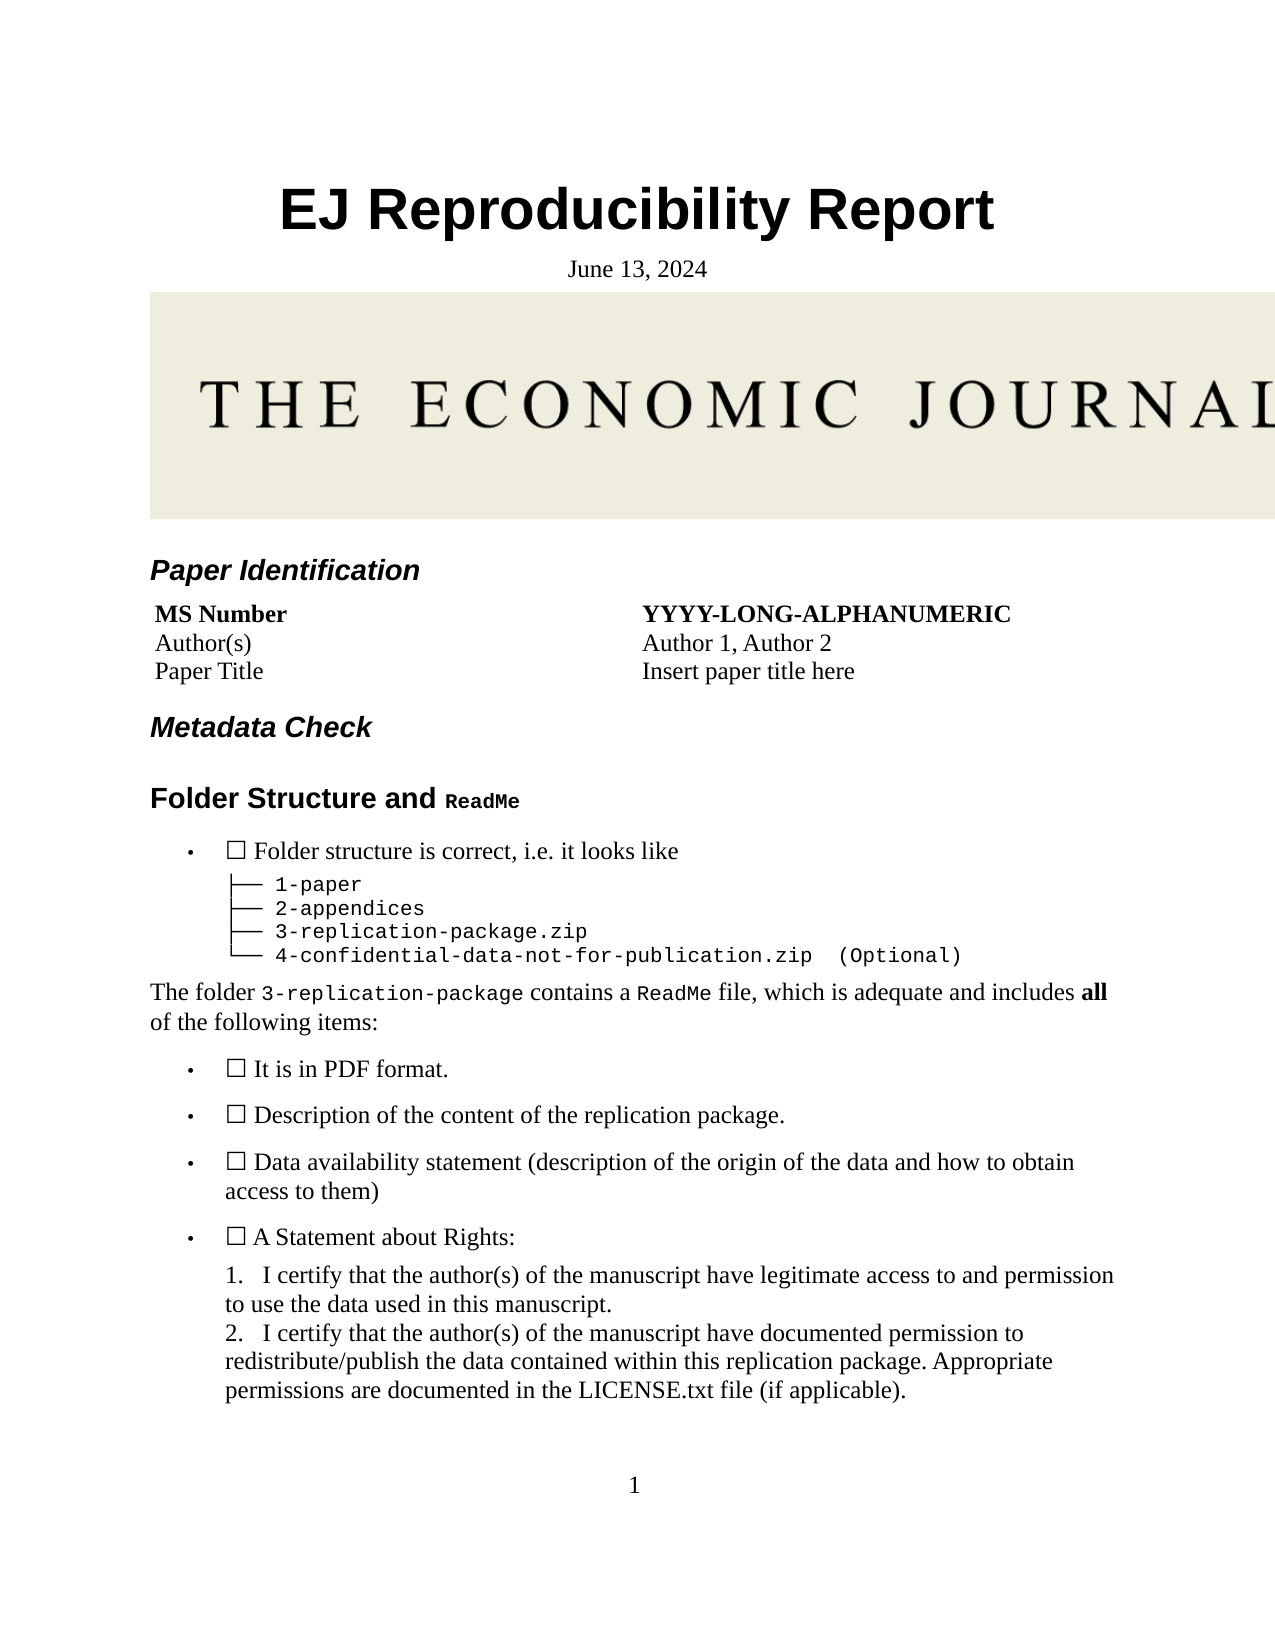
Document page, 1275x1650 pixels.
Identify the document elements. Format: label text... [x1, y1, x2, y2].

table_cell Insert paper title here [638, 656, 1125, 685]
table_header YYYY-LONG-ALPHANUMERIC [638, 599, 1125, 628]
title EJ Reproducibility Report [150, 175, 1125, 242]
subtitle Metadata Check [150, 710, 1125, 744]
list ├── 2-appendices [232, 898, 1125, 921]
list ☐ Folder structure is correct, i.e. it looks like [187, 836, 1125, 865]
list └── 4-confidential-data-not-for-publication.zip (Optional) [187, 945, 1125, 968]
list ☐ Data availability statement (description of the origin of the data and how to obtain access to them) [187, 1147, 1125, 1204]
picture [150, 292, 1275, 519]
list ├── 1-paper [187, 874, 1125, 898]
list ├── 3-replication-package.zip [187, 921, 1125, 945]
table_header MS Number [150, 599, 637, 628]
list ☐ It is in PDF format. [187, 1054, 1125, 1082]
table_cell Author 1, Author 2 [638, 628, 1125, 656]
list I certify that the author(s) of the manuscript have legitimate access to and permission to use the data used in this manuscript. [225, 1260, 1125, 1318]
text The folder 3-replication-package contains a ReadMe file, which is adequate and includes all of the following items: [150, 977, 1125, 1036]
text June 13, 2024 [150, 254, 1125, 283]
list ☐ Description of the content of the replication package. [187, 1100, 1125, 1129]
table_cell Paper Title [150, 656, 637, 685]
list ☐ A Statement about Rights: [187, 1222, 1125, 1251]
list ├── 2-appendices [187, 898, 231, 921]
subtitle Folder Structure and ReadMe [150, 781, 1125, 815]
list I certify that the author(s) of the manuscript have documented permission to redistribute/publish the data contained within this replication package. Appropriate permissions are documented in the LICENSE.txt file (if applicable). [225, 1318, 1125, 1404]
table_cell Author(s) [150, 628, 637, 656]
subtitle Paper Identification [150, 553, 1125, 586]
